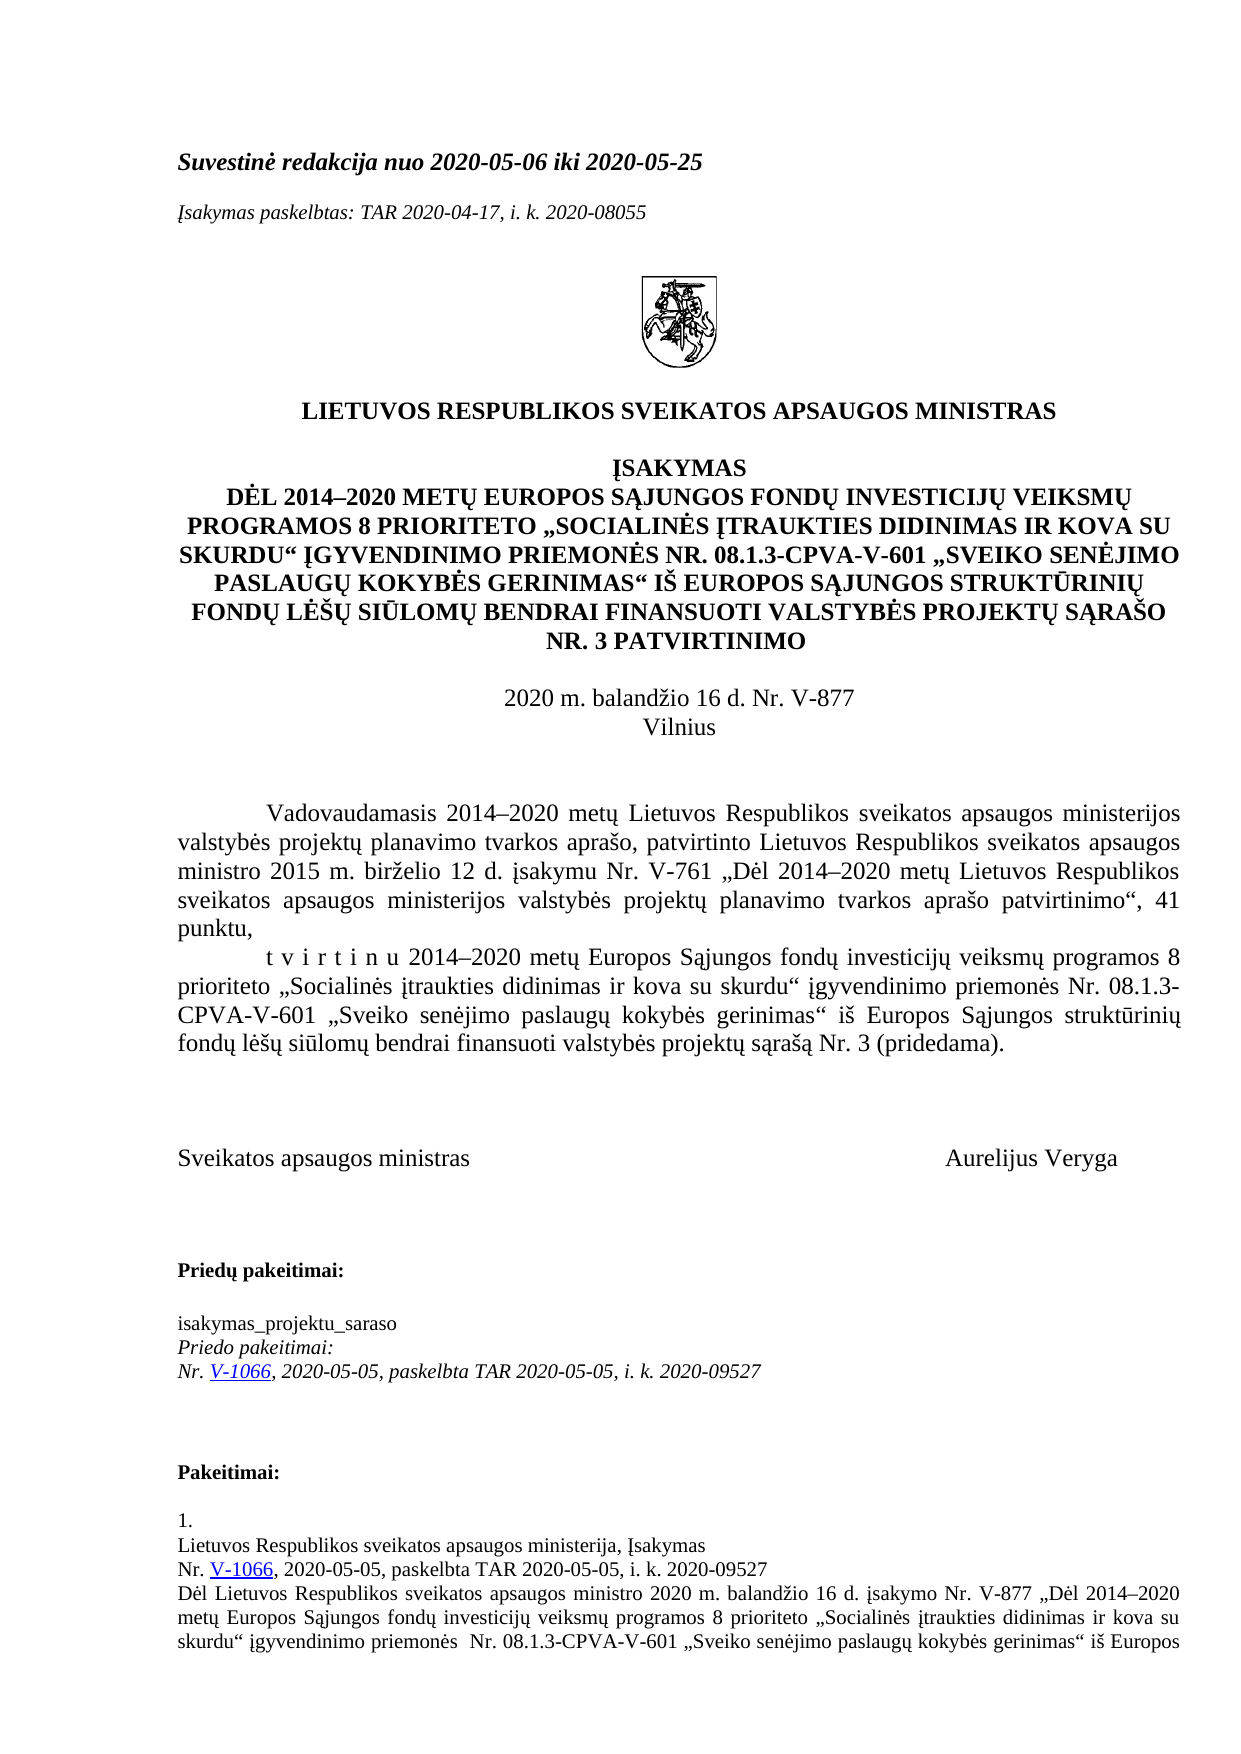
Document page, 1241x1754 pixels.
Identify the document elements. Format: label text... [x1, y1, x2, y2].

text Priedo pakeitimai: [177, 1335, 1181, 1359]
text Vadovaudamasis 2014–2020 metų Lietuvos Respublikos sveikatos apsaugos ministerijos valstybės projektų planavimo tvarkos aprašo, patvirtinto Lietuvos Respublikos sveikatos apsaugos ministro 2015 m. birželio 12 d. įsakymu Nr. V-761 „Dėl 2014–2020 metų Lietuvos Respublikos sveikatos apsaugos ministerijos valstybės projektų planavimo tvarkos aprašo patvirtinimo“, 41 punktu, [177, 798, 1181, 942]
text 2020 m. balandžio 16 d. Nr. V-877 [177, 683, 1181, 712]
text DĖL 2014–2020 METŲ EUROPOS SĄJUNGOS FONDŲ INVESTICIJŲ VEIKSMŲ PROGRAMOS 8 PRIORITETO „SOCIALINĖS ĮTRAUKTIES DIDINIMAS IR KOVA SU SKURDU“ ĮGYVENDINIMO PRIEMONĖS NR. 08.1.3-CPVA-V-601 „SVEIKO SENĖJIMO PASLAUGŲ KOKYBĖS GERINIMAS“ IŠ EUROPOS SĄJUNGOS STRUKTŪRINIŲ FONDŲ LĖŠŲ SIŪLOMŲ BENDRAI FINANSUOTI VALSTYBĖS PROJEKTŲ SĄRAŠO NR. 3 PATVIRTINIMO [177, 482, 1181, 655]
text Suvestinė redakcija nuo 2020-05-06 iki 2020-05-25 [177, 147, 1181, 176]
text Lietuvos Respublikos sveikatos apsaugos ministerija, Įsakymas [177, 1532, 1181, 1557]
text Nr. V-1066, 2020-05-05, paskelbta TAR 2020-05-05, i. k. 2020-09527 [177, 1557, 1181, 1581]
text isakymas_projektu_saraso [177, 1311, 1181, 1335]
text Dėl Lietuvos Respublikos sveikatos apsaugos ministro 2020 m. balandžio 16 d. įsakymo Nr. V-877 „Dėl 2014–2020 metų Europos Sąjungos fondų investicijų veiksmų programos 8 prioriteto „Socialinės įtraukties didinimas ir kova su skurdu“ įgyvendinimo priemonės Nr. 08.1.3-CPVA-V-601 „Sveiko senėjimo paslaugų kokybės gerinimas“ iš Europos [177, 1581, 1181, 1653]
text Pakeitimai: [177, 1460, 1181, 1484]
text Nr. V-1066, 2020-05-05, paskelbta TAR 2020-05-05, i. k. 2020-09527 [177, 1359, 1181, 1383]
text 1. [177, 1508, 1181, 1532]
text Sveikatos apsaugos ministras Aurelijus Veryga [177, 1143, 1181, 1172]
text Įsakymas paskelbtas: TAR 2020-04-17, i. k. 2020-08055 [177, 200, 1181, 224]
text Vilnius [177, 712, 1181, 741]
text Priedų pakeitimai: [177, 1258, 1181, 1282]
text LIETUVOS RESPUBLIKOS SVEIKATOS APSAUGOS MINISTRAS [177, 396, 1181, 425]
text ĮSAKYMAS [177, 453, 1181, 482]
text t v i r t i n u 2014–2020 metų Europos Sąjungos fondų investicijų veiksmų programos 8 prioriteto „Socialinės įtraukties didinimas ir kova su skurdu“ įgyvendinimo priemonės Nr. 08.1.3-CPVA-V-601 „Sveiko senėjimo paslaugų kokybės gerinimas“ iš Europos Sąjungos struktūrinių fondų lėšų siūlomų bendrai finansuoti valstybės projektų sąrašą Nr. 3 (pridedama). [177, 942, 1181, 1057]
